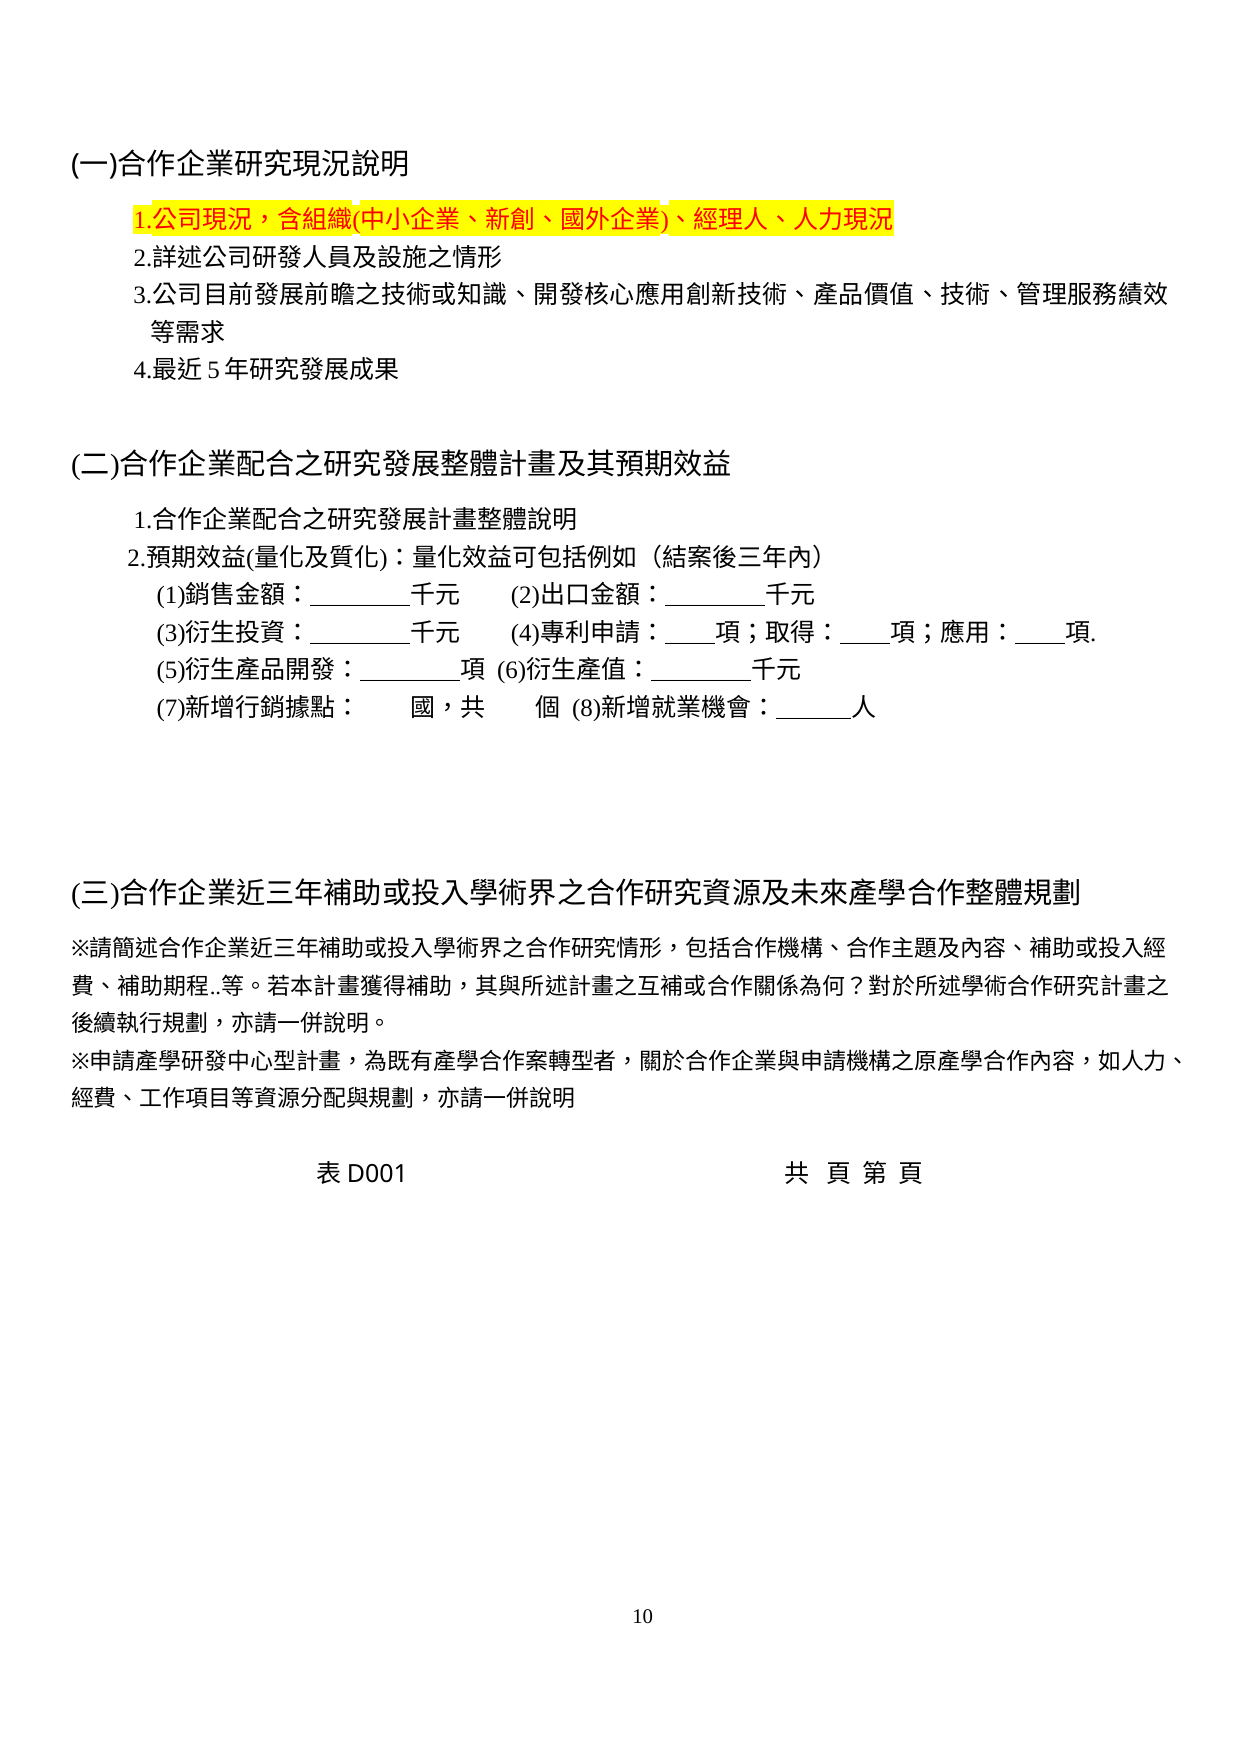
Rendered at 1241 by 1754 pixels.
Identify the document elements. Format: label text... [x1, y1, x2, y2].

text ※請簡述合作企業近三年補助或投入學術界之合作研究情形，包括合作機構、合作主題及內容、補助或投入經費、補助期程..等。若本計畫獲得補助，其與所述計畫之互補或合作關係為何？對於所述學術合作研究計畫之後續執行規劃，亦請一併說明。 [71, 928, 1169, 1041]
text 1.合作企業配合之研究發展計畫整體說明 [71, 499, 1169, 537]
text (三)合作企業近三年補助或投入學術界之合作研究資源及未來產學合作整體規劃 [71, 853, 1169, 928]
text 1.公司現況，含組織(中小企業、新創、國外企業)、經理人、人力現況 [133, 199, 1169, 237]
text 2.詳述公司研發人員及設施之情形 [133, 237, 1169, 274]
text 3.公司目前發展前瞻之技術或知識、開發核心應用創新技術、產品價值、技術、管理服務績效等需求 [133, 274, 1169, 349]
text (7)新增行銷據點： 國，共 個 (8)新增就業機會：＿＿＿人 [156, 687, 1169, 724]
text (3)衍生投資：＿＿＿＿千元 (4)專利申請：＿＿項；取得：＿＿項；應用：＿＿項. [156, 612, 1169, 649]
text 表D001 共 頁 第 頁 [71, 1153, 1169, 1191]
text (二)合作企業配合之研究發展整體計畫及其預期效益 [71, 424, 1169, 499]
text 4.最近5年研究發展成果 [133, 349, 1169, 387]
text (1)銷售金額：＿＿＿＿千元 (2)出口金額：＿＿＿＿千元 [156, 574, 1169, 612]
text 2.預期效益(量化及質化)：量化效益可包括例如（結案後三年內） [121, 537, 1169, 574]
text (5)衍生產品開發：＿＿＿＿項 (6)衍生產值：＿＿＿＿千元 [156, 649, 1169, 687]
text (一)合作企業研究現況說明 [71, 124, 1169, 199]
text ※申請產學研發中心型計畫，為既有產學合作案轉型者，關於合作企業與申請機構之原產學合作內容，如人力、經費、工作項目等資源分配與規劃，亦請一併說明 [71, 1041, 1169, 1116]
